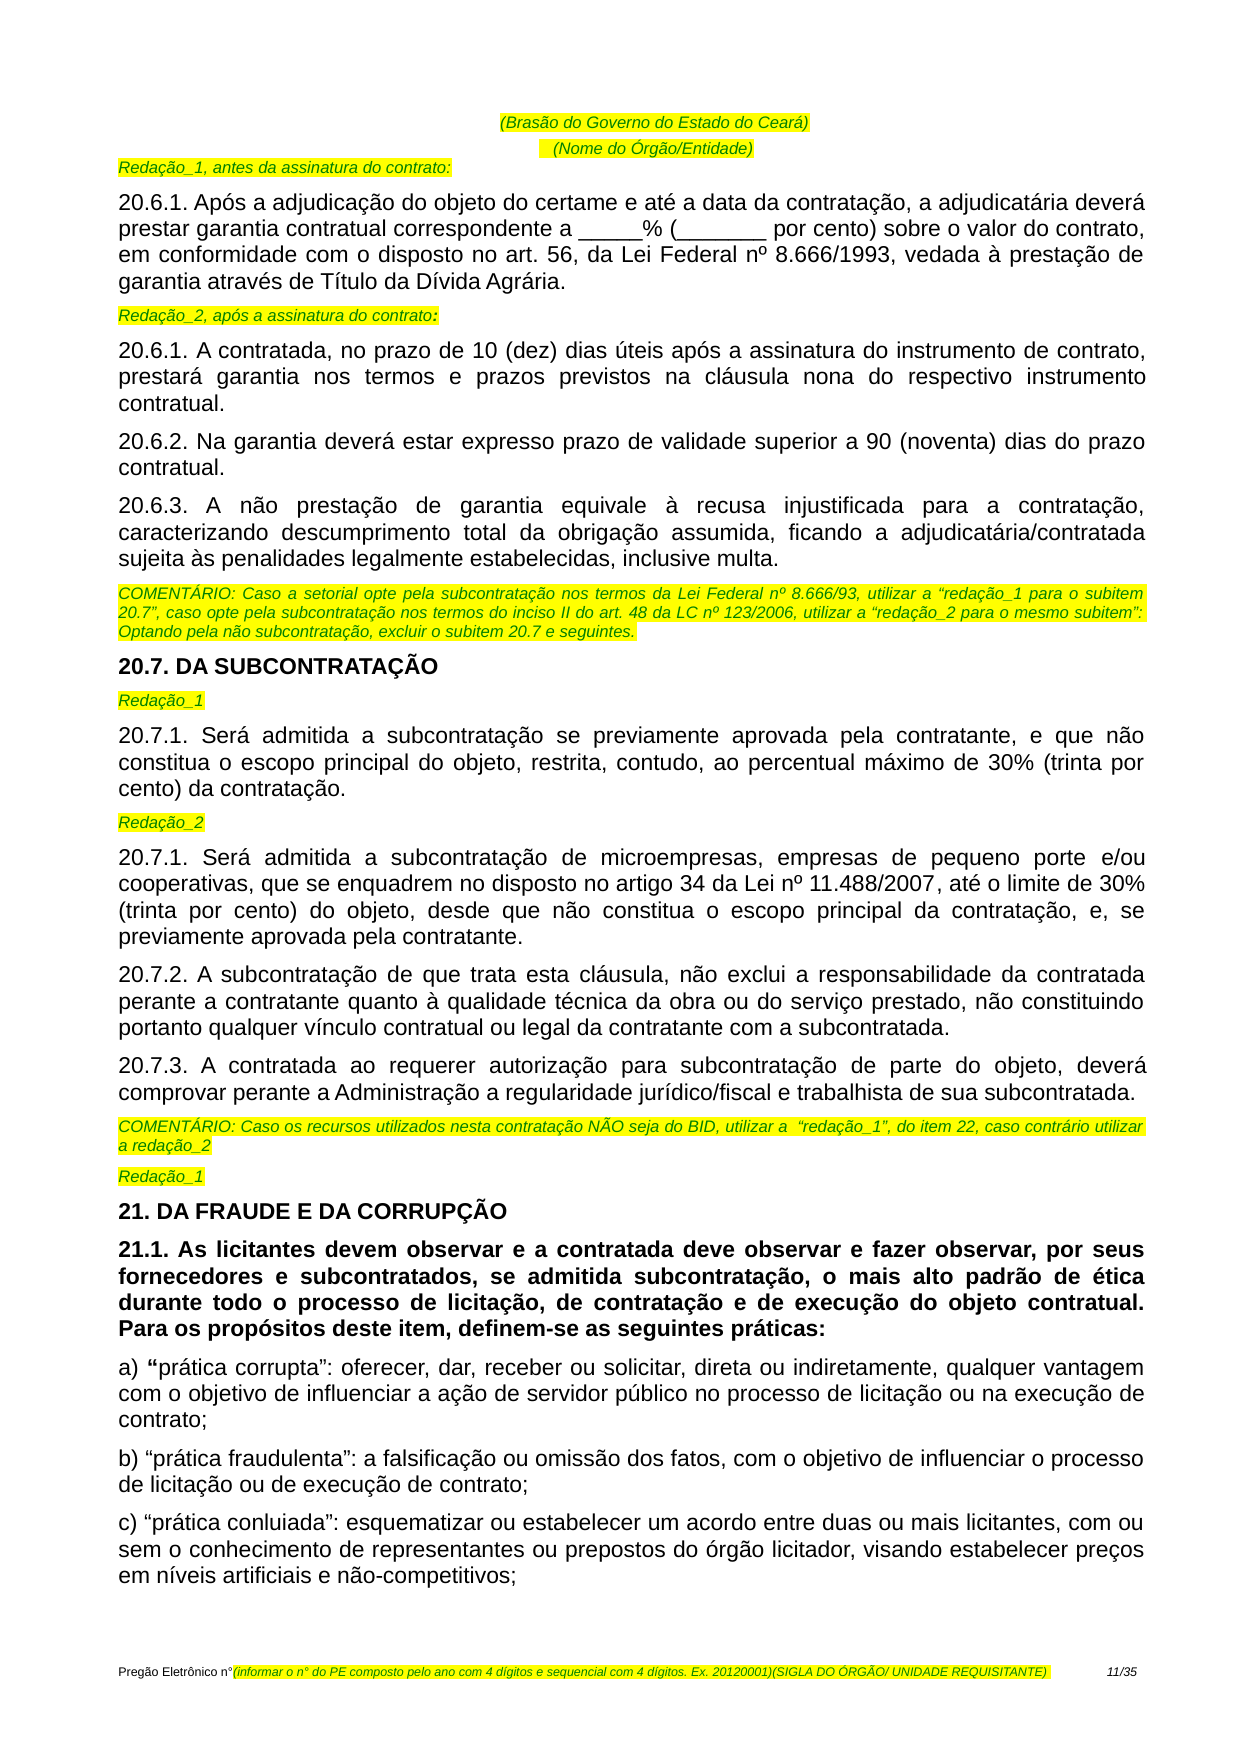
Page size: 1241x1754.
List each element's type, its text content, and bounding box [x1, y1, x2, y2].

text 20.7.2. A subcontratação de que trata esta cláusula, não exclui a responsabilidade da contratada perante a contratante quanto à qualidade técnica da obra ou do serviço prestado, não constituindo portanto qualquer vínculo contratual ou legal da contratante com a subcontratada. [118, 961, 1146, 1040]
text 20.6.1. Após a adjudicação do objeto do certame e até a data da contratação, a adjudicatária deverá prestar garantia contratual correspondente a _____% (_______ por cento) sobre o valor do contrato, em conformidade com o disposto no art. 56, da Lei Federal nº 8.666/1993, vedada à prestação de garantia através de Título da Dívida Agrária. [118, 189, 1146, 294]
text a) “prática corrupta”: oferecer, dar, receber ou solicitar, direta ou indiretamente, qualquer vantagem com o objetivo de influenciar a ação de servidor público no processo de licitação ou na execução de contrato; [118, 1354, 1146, 1433]
text b) “prática fraudulenta”: a falsificação ou omissão dos fatos, com o objetivo de influenciar o processo de licitação ou de execução de contrato; [118, 1444, 1146, 1497]
text 20.7.3. A contratada ao requerer autorização para subcontratação de parte do objeto, deverá comprovar perante a Administração a regularidade jurídico/fiscal e trabalhista de sua subcontratada. [118, 1052, 1147, 1105]
text COMENTÁRIO: Caso a setorial opte pela subcontratação nos termos da Lei Federal nº 8.666/93, utilizar a “redação_1 para o subitem 20.7”, caso opte pela subcontratação nos termos do inciso II do art. 48 da LC nº 123/2006, utilizar a “redação_2 para o mesmo subitem”: Optando pela não subcontratação, excluir o subitem 20.7 e seguintes. [118, 583, 1147, 641]
text Redação_1 [118, 691, 1146, 710]
text 20.6.3. A não prestação de garantia equivale à recusa injustificada para a contratação, caracterizando descumprimento total da obrigação assumida, ficando a adjudicatária/contratada sujeita às penalidades legalmente estabelecidas, inclusive multa. [118, 492, 1146, 572]
text 20.7.1. Será admitida a subcontratação de microempresas, empresas de pequeno porte e/ou cooperativas, que se enquadrem no disposto no artigo 34 da Lei nº 11.488/2007, até o limite de 30%(trinta por cento) do objeto, desde que não constitua o escopo principal da contratação, e, se previamente aprovada pela contratante. [118, 844, 1146, 949]
text COMENTÁRIO: Caso os recursos utilizados nesta contratação NÃO seja do BID, utilizar a “redação_1”, do item 22, caso contrário utilizar a redação_2 [118, 1117, 1146, 1155]
text 20.7. DA SUBCONTRATAÇÃO [118, 653, 1146, 679]
text 20.6.1. A contratada, no prazo de 10 (dez) dias úteis após a assinatura do instrumento de contrato, prestará garantia nos termos e prazos previstos na cláusula nona do respectivo instrumento contratual. [118, 337, 1147, 416]
text 20.7.1. Será admitida a subcontratação se previamente aprovada pela contratante, e que não constitua o escopo principal do objeto, restrita, contudo, ao percentual máximo de 30% (trinta por cento) da contratação. [118, 722, 1146, 801]
text 20.6.2. Na garantia deverá estar expresso prazo de validade superior a 90 (noventa) dias do prazo contratual. [118, 428, 1146, 481]
text Redação_1, antes da assinatura do contrato: [118, 158, 1147, 177]
text Redação_2 [118, 813, 1146, 832]
text Redação_1 [118, 1167, 1147, 1186]
text Redação_2, após a assinatura do contrato: [118, 306, 1147, 325]
text c) “prática conluiada”: esquematizar ou estabelecer um acordo entre duas ou mais licitantes, com ou sem o conhecimento de representantes ou prepostos do órgão licitador, visando estabelecer preços em níveis artificiais e não-competitivos; [118, 1509, 1146, 1588]
text 21.1. As licitantes devem observar e a contratada deve observar e fazer observar, por seus fornecedores e subcontratados, se admitida subcontratação, o mais alto padrão de ética durante todo o processo de licitação, de contratação e de execução do objeto contratual. Para os propósitos deste item, definem-se as seguintes práticas: [118, 1236, 1146, 1342]
text 21. DA FRAUDE E DA CORRUPÇÃO [118, 1198, 1146, 1224]
